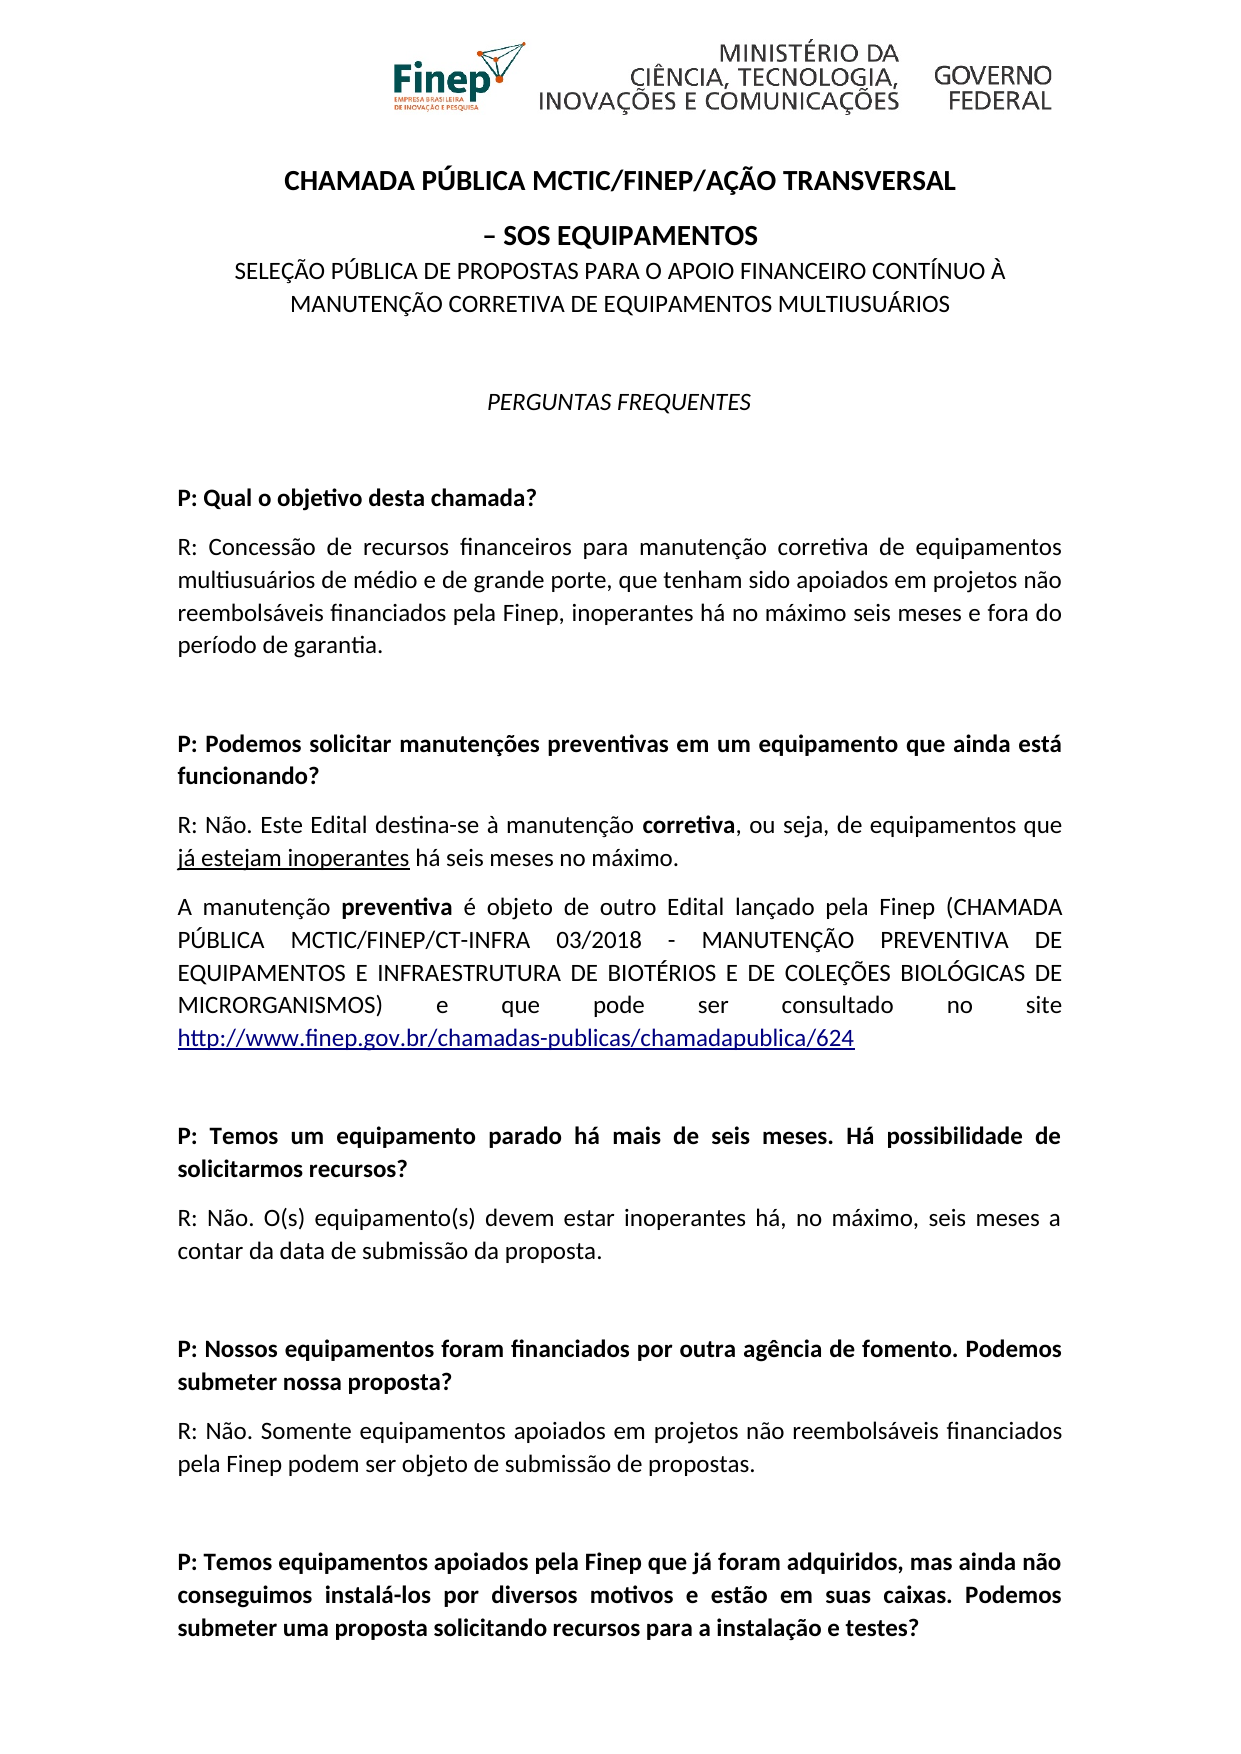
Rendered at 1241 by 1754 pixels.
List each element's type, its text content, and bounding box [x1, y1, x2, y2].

text P: Nossos equipamentos foram financiados por outra agência de fomento. Podemos submeter nossa proposta? [177, 1333, 1063, 1397]
text CHAMADA PÚBLICA MCTIC/FINEP/AÇÃO TRANSVERSAL [177, 162, 1063, 198]
text A manutenção preventiva é objeto de outro Edital lançado pela Finep (CHAMADA PÚBLICA MCTIC/FINEP/CT-INFRA 03/2018 - MANUTENÇÃO PREVENTIVA DE EQUIPAMENTOS E INFRAESTRUTURA DE BIOTÉRIOS E DE COLEÇÕES BIOLÓGICAS DE MICRORGANISMOS) e que pode ser consultado no site http://www.finep.gov.br/chamadas-publicas/chamadapublica/624 [177, 892, 1063, 1052]
text P: Temos equipamentos apoiados pela Finep que já foram adquiridos, mas ainda não conseguimos instalá-los por diversos motivos e estão em suas caixas. Podemos submeter uma proposta solicitando recursos para a instalação e testes? [177, 1547, 1063, 1642]
text P: Qual o objetivo desta chamada? [177, 482, 1063, 513]
text PERGUNTAS FREQUENTES [177, 386, 1063, 417]
text R: Não. O(s) equipamento(s) devem estar inoperantes há, no máximo, seis meses a contar da data de submissão da proposta. [177, 1202, 1063, 1266]
text P: Temos um equipamento parado há mais de seis meses. Há possibilidade de solicitarmos recursos? [177, 1121, 1063, 1184]
text R: Não. Este Edital destina-se à manutenção corretiva, ou seja, de equipamentos que já estejam inoperantes há seis meses no máximo. [177, 810, 1063, 873]
text R: Não. Somente equipamentos apoiados em projetos não reembolsáveis financiados pela Finep podem ser objeto de submissão de propostas. [177, 1415, 1063, 1478]
text – SOS EQUIPAMENTOS [177, 217, 1063, 253]
text R: Concessão de recursos financeiros para manutenção corretiva de equipamentos multiusuários de médio e de grande porte, que tenham sido apoiados em projetos não reembolsáveis financiados pela Finep, inoperantes há no máximo seis meses e fora do período de garantia. [177, 531, 1063, 660]
text P: Podemos solicitar manutenções preventivas em um equipamento que ainda está funcionando? [177, 728, 1063, 791]
text SELEÇÃO PÚBLICA DE PROPOSTAS PARA O APOIO FINANCEIRO CONTÍNUO À MANUTENÇÃO CORRETIVA DE EQUIPAMENTOS MULTIUSUÁRIOS [177, 255, 1063, 318]
